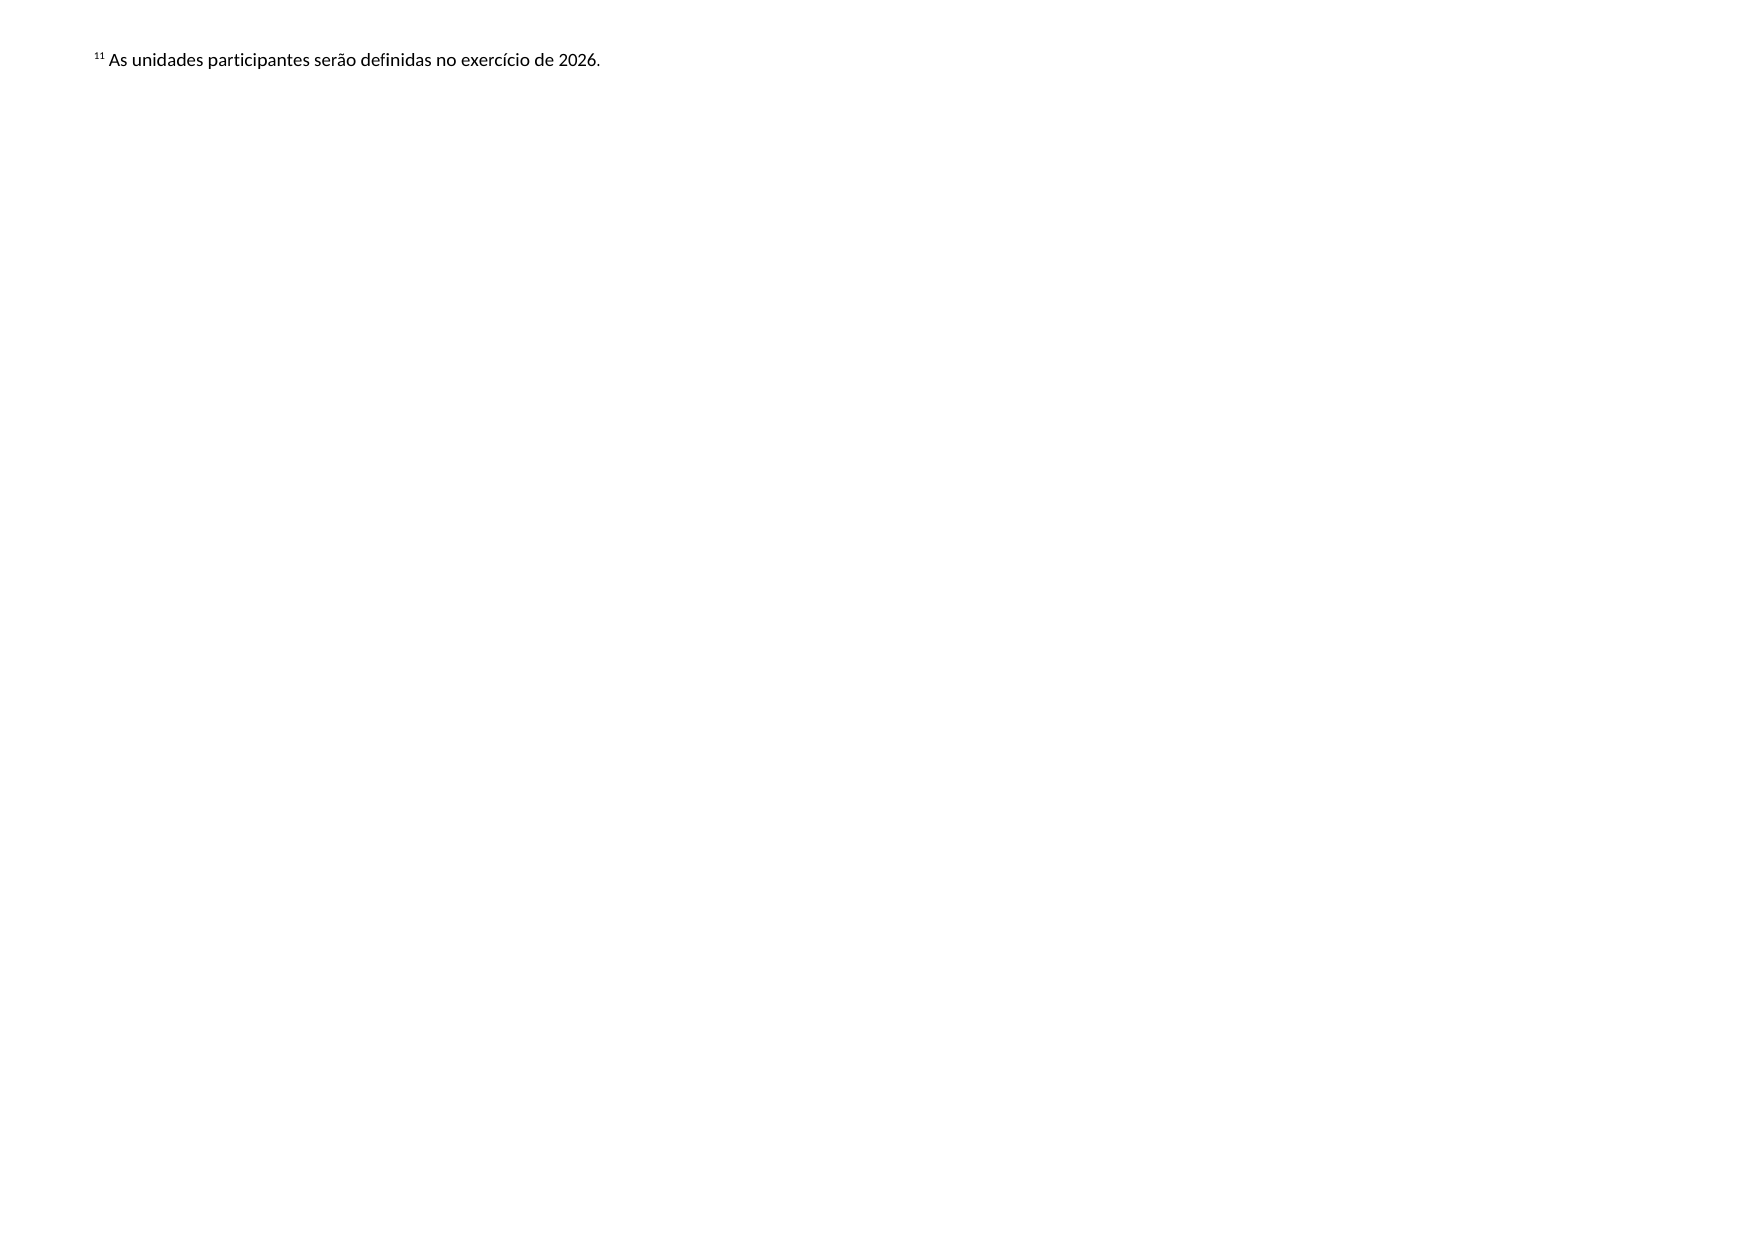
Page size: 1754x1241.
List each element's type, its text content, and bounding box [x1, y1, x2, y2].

text 11 As unidades participantes serão definidas no exercício de 2026. 21 [93, 42, 1727, 71]
